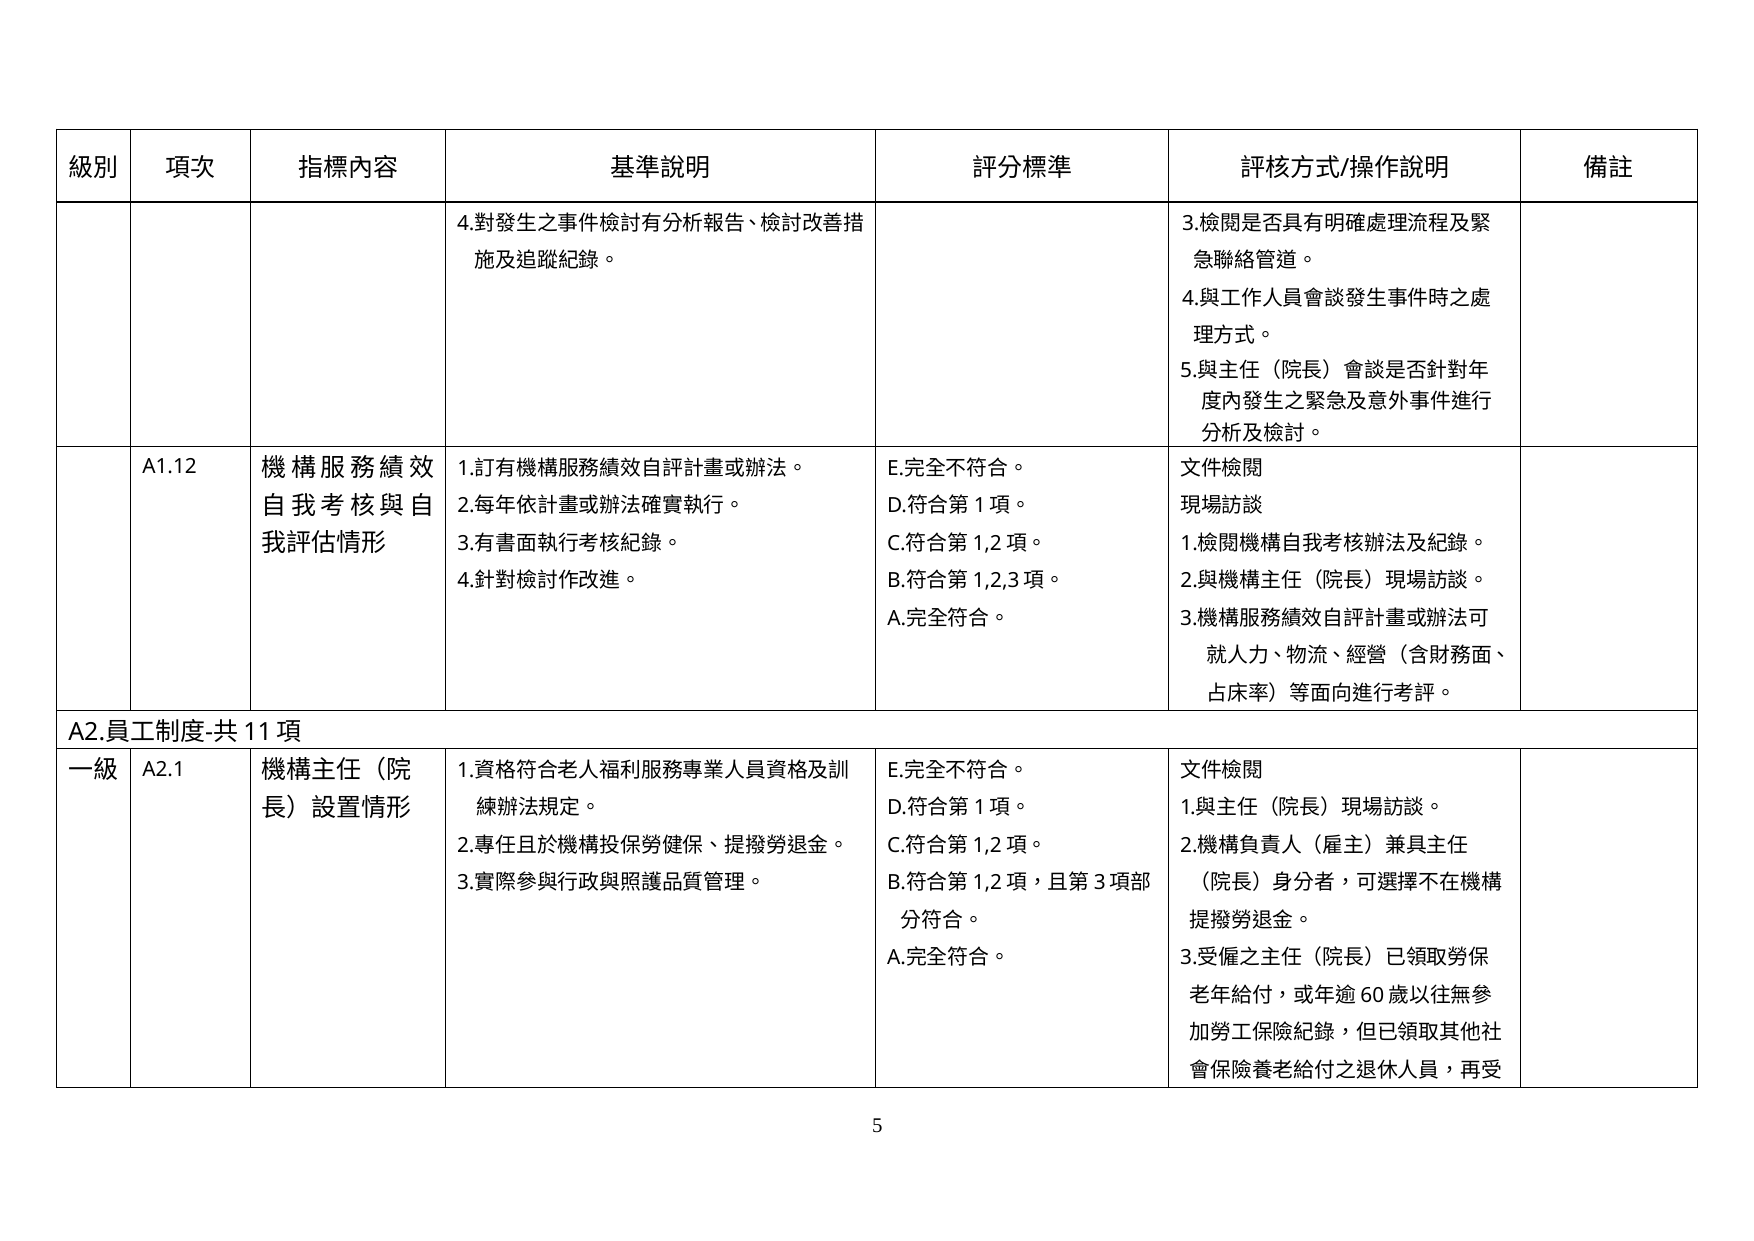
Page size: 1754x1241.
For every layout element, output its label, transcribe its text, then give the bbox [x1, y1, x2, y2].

table_header 指標內容 [251, 130, 445, 201]
table_cell [1521, 447, 1697, 710]
table_cell [876, 203, 1168, 446]
table_cell 3.檢閱是否具有明確處理流程及緊急聯絡管道。 4.與工作人員會談發生事件時之處理方式。 5.與主任（院長）會談是否針對年度內發生之緊急及意外事件進行分析及檢討。 [1169, 203, 1520, 446]
table_cell 機構主任（院長）設置情形 [251, 749, 445, 1087]
table_header 備註 [1521, 130, 1697, 201]
table_cell 一級 [57, 749, 130, 1087]
table_cell [1521, 203, 1697, 446]
table_cell 1.訂有機構服務績效自評計畫或辦法。 2.每年依計畫或辦法確實執行。 3.有書面執行考核紀錄。 4.針對檢討作改進。 [446, 447, 875, 710]
table_cell A2.1 [131, 749, 250, 1087]
table_cell [251, 203, 445, 446]
table_cell 文件檢閱 1.與主任（院長）現場訪談。 2.機構負責人（雇主）兼具主任（院長）身分者，可選擇不在機構提撥勞退金。 3.受僱之主任（院長）已領取勞保老年給付，或年逾60歲以往無參加勞工保險紀錄，但已領取其他社會保險養老給付之退休人員，再受 [1169, 749, 1520, 1087]
table_header 評核方式/操作說明 [1169, 130, 1520, 201]
table_cell 1.資格符合老人福利服務專業人員資格及訓練辦法規定。 2.專任且於機構投保勞健保、提撥勞退金。 3.實際參與行政與照護品質管理。 [446, 749, 875, 1087]
table_cell 4.對發生之事件檢討有分析報告、檢討改善措施及追蹤紀錄。 [446, 203, 875, 446]
table_cell [57, 203, 130, 446]
table_header 評分標準 [876, 130, 1168, 201]
table_cell 機構服務績效自我考核與自我評估情形 [251, 447, 445, 710]
table_cell A2.員工制度-共11項 [57, 711, 1697, 748]
table_cell [57, 447, 130, 710]
table_cell 文件檢閱 現場訪談 1.檢閱機構自我考核辦法及紀錄。 2.與機構主任（院長）現場訪談。 3.機構服務績效自評計畫或辦法可就人力、物流、經營（含財務面、占床率）等面向進行考評。 [1169, 447, 1520, 710]
table_header 項次 [131, 130, 250, 201]
table_cell E.完全不符合。 D.符合第1項。 C.符合第1,2項。 B.符合第1,2,3項。 A.完全符合。 [876, 447, 1168, 710]
table_cell E.完全不符合。 D.符合第1項。 C.符合第1,2項。 B.符合第1,2項，且第3項部分符合。 A.完全符合。 [876, 749, 1168, 1087]
table_header 級別 [57, 130, 130, 201]
table_header 基準說明 [446, 130, 875, 201]
table_cell [1521, 749, 1697, 1087]
table_cell A1.12 [131, 447, 250, 710]
table_cell [131, 203, 250, 446]
